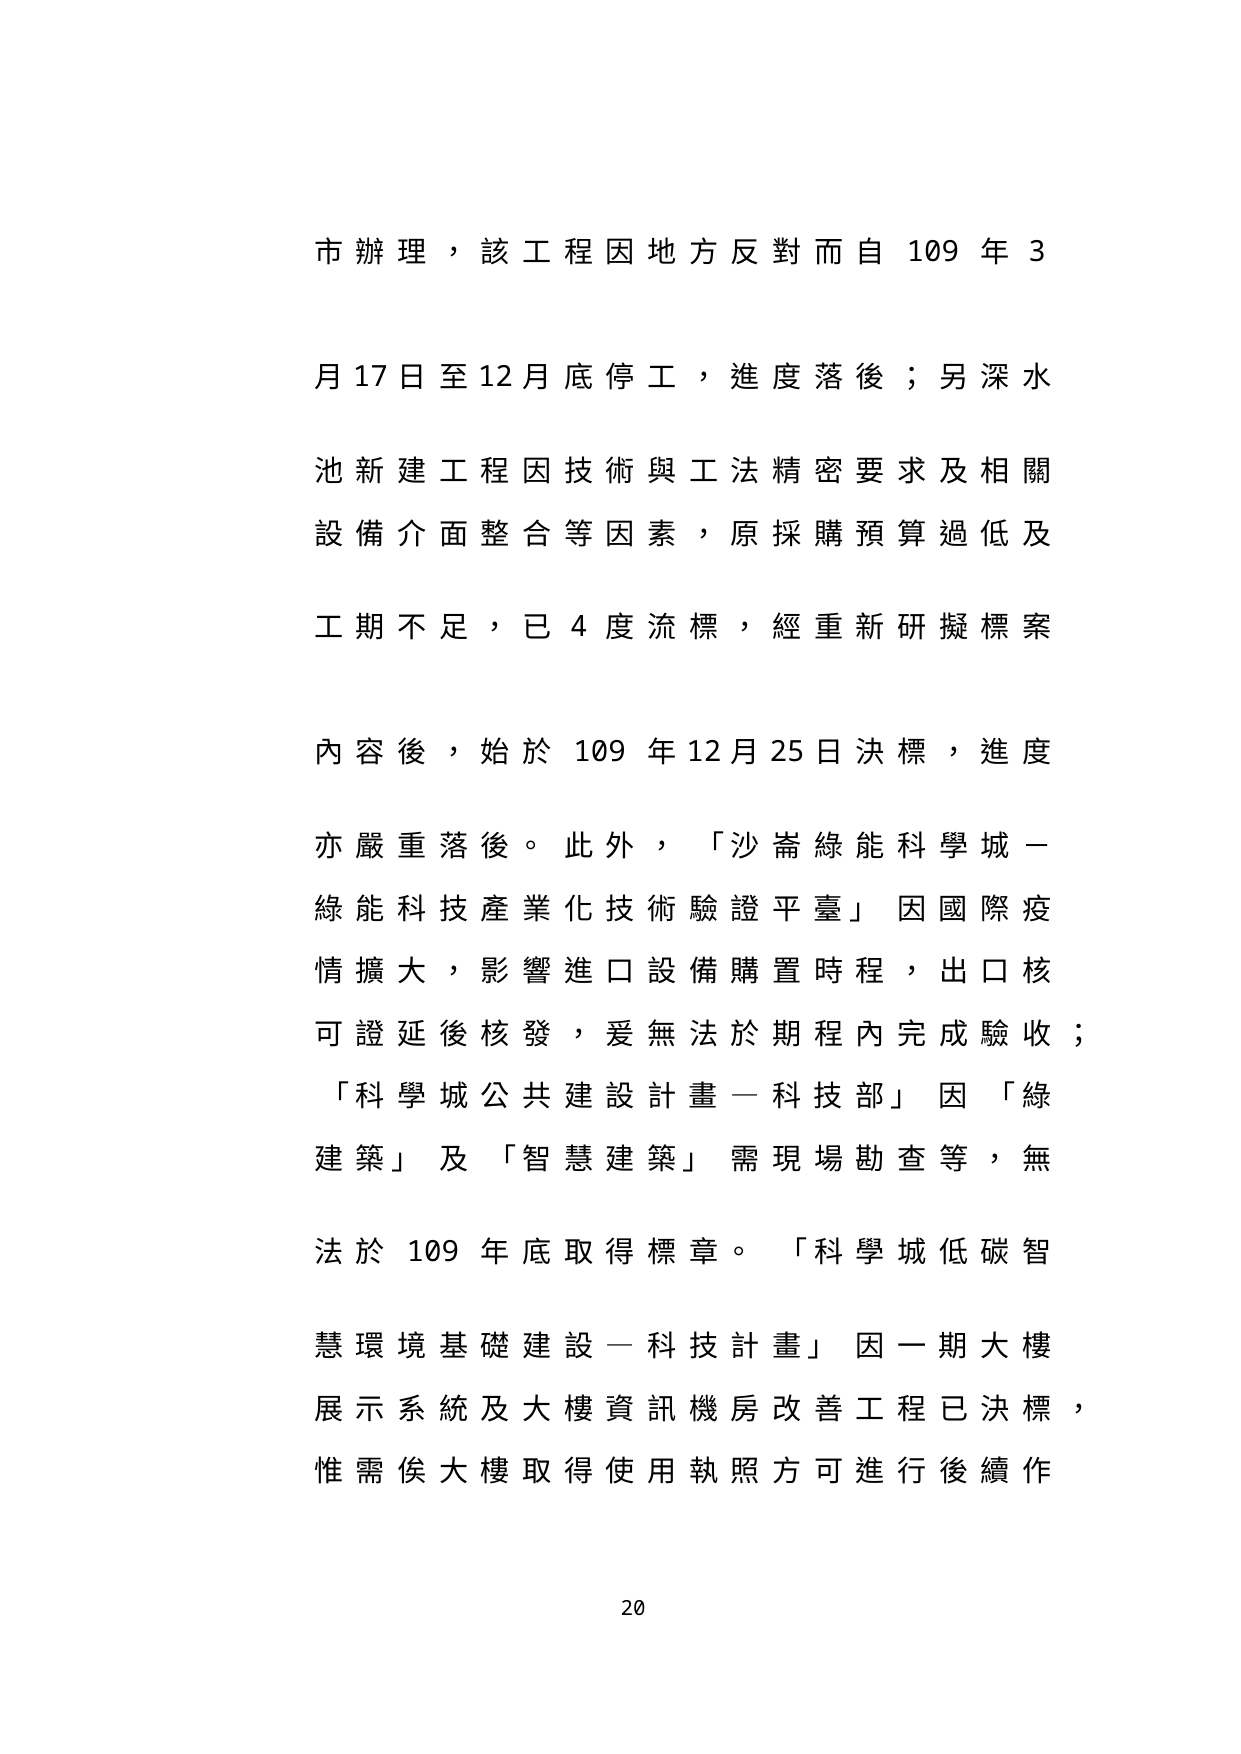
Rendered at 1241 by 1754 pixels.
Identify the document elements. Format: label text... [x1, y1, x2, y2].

text 觀察上述4項計畫進度落後原因，其中第1項「高雄海洋科技產業創新專區」係因港池疏浚工程及深水池新建工程2項進度落後所致，由於港池疏浚工程委託高雄市辦理，該工程因地方反對而自109年3月17日至12月底停工，進度落後；另深水池新建工程因技術與工法精密要求及相關設備介面整合等因素，原採購預算過低及工期不足，已4度流標，經重新研擬標案內容後，始於109年12月25日決標，進度亦嚴重落後。此外，「沙崙綠能科學城－綠能科技產業化技術驗證平臺」因國際疫情擴大，影響進口設備購置時程，出口核可證延後核發，爰無法於期程內完成驗收；「科學城公共建設計畫—科技部」因「綠建築」及「智慧建築」需現場勘查等，無法於109年底取得標章。「科學城低碳智慧環境基礎建設—科技計畫」因一期大樓展示系統及大樓資訊機房改善工程已決標，惟需俟大樓取得使用執照方可進行後續作業，截至109年底無法達到預計進度。 [271, 177, 1058, 1490]
